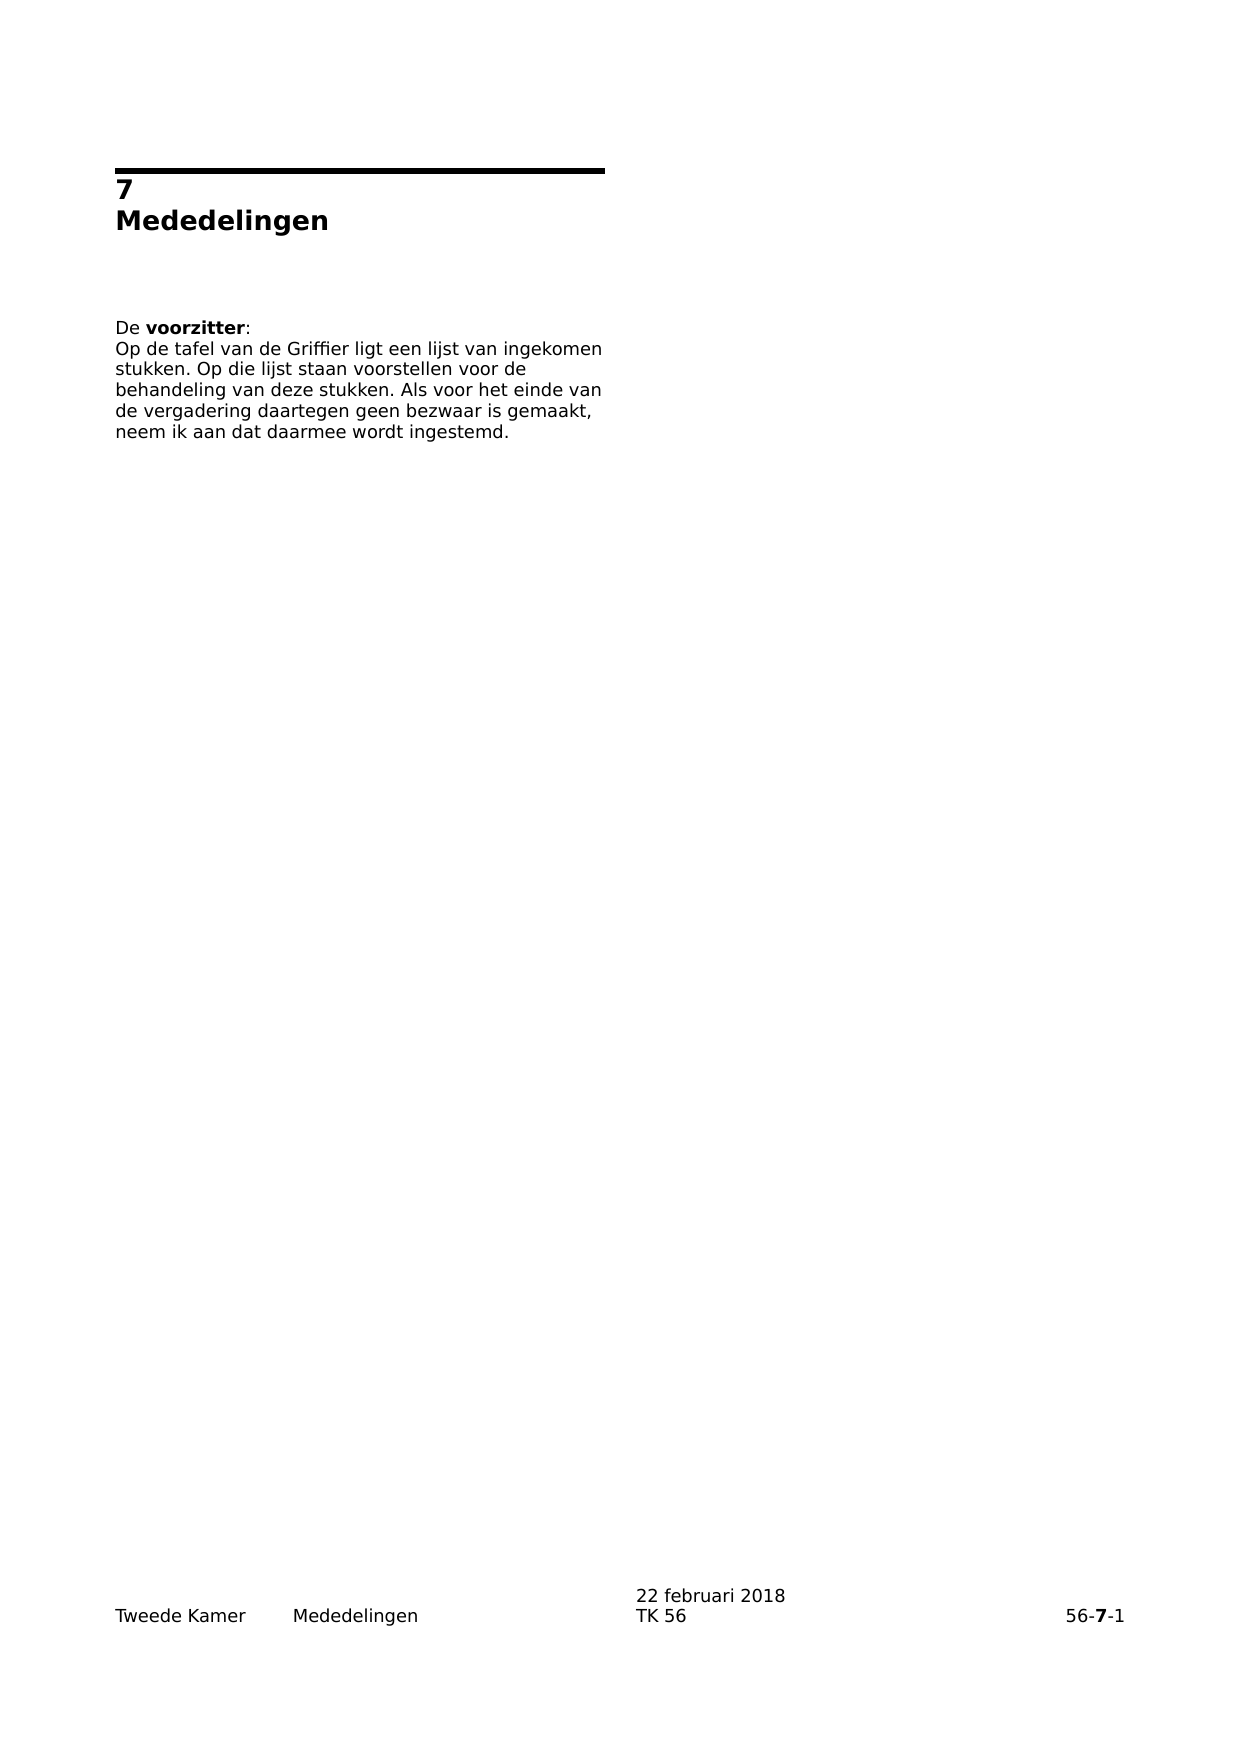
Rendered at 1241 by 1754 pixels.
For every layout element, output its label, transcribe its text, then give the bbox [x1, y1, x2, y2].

title 7 Mededelingen [115, 174, 605, 237]
text De voorzitter: [115, 318, 605, 338]
text Op de tafel van de Griffier ligt een lijst van ingekomen stukken. Op die lijst staan voorstellen voor de behandeling van deze stukken. Als voor het einde van de vergadering daartegen geen bezwaar is gemaakt, neem ik aan dat daarmee wordt ingestemd. [115, 338, 605, 442]
